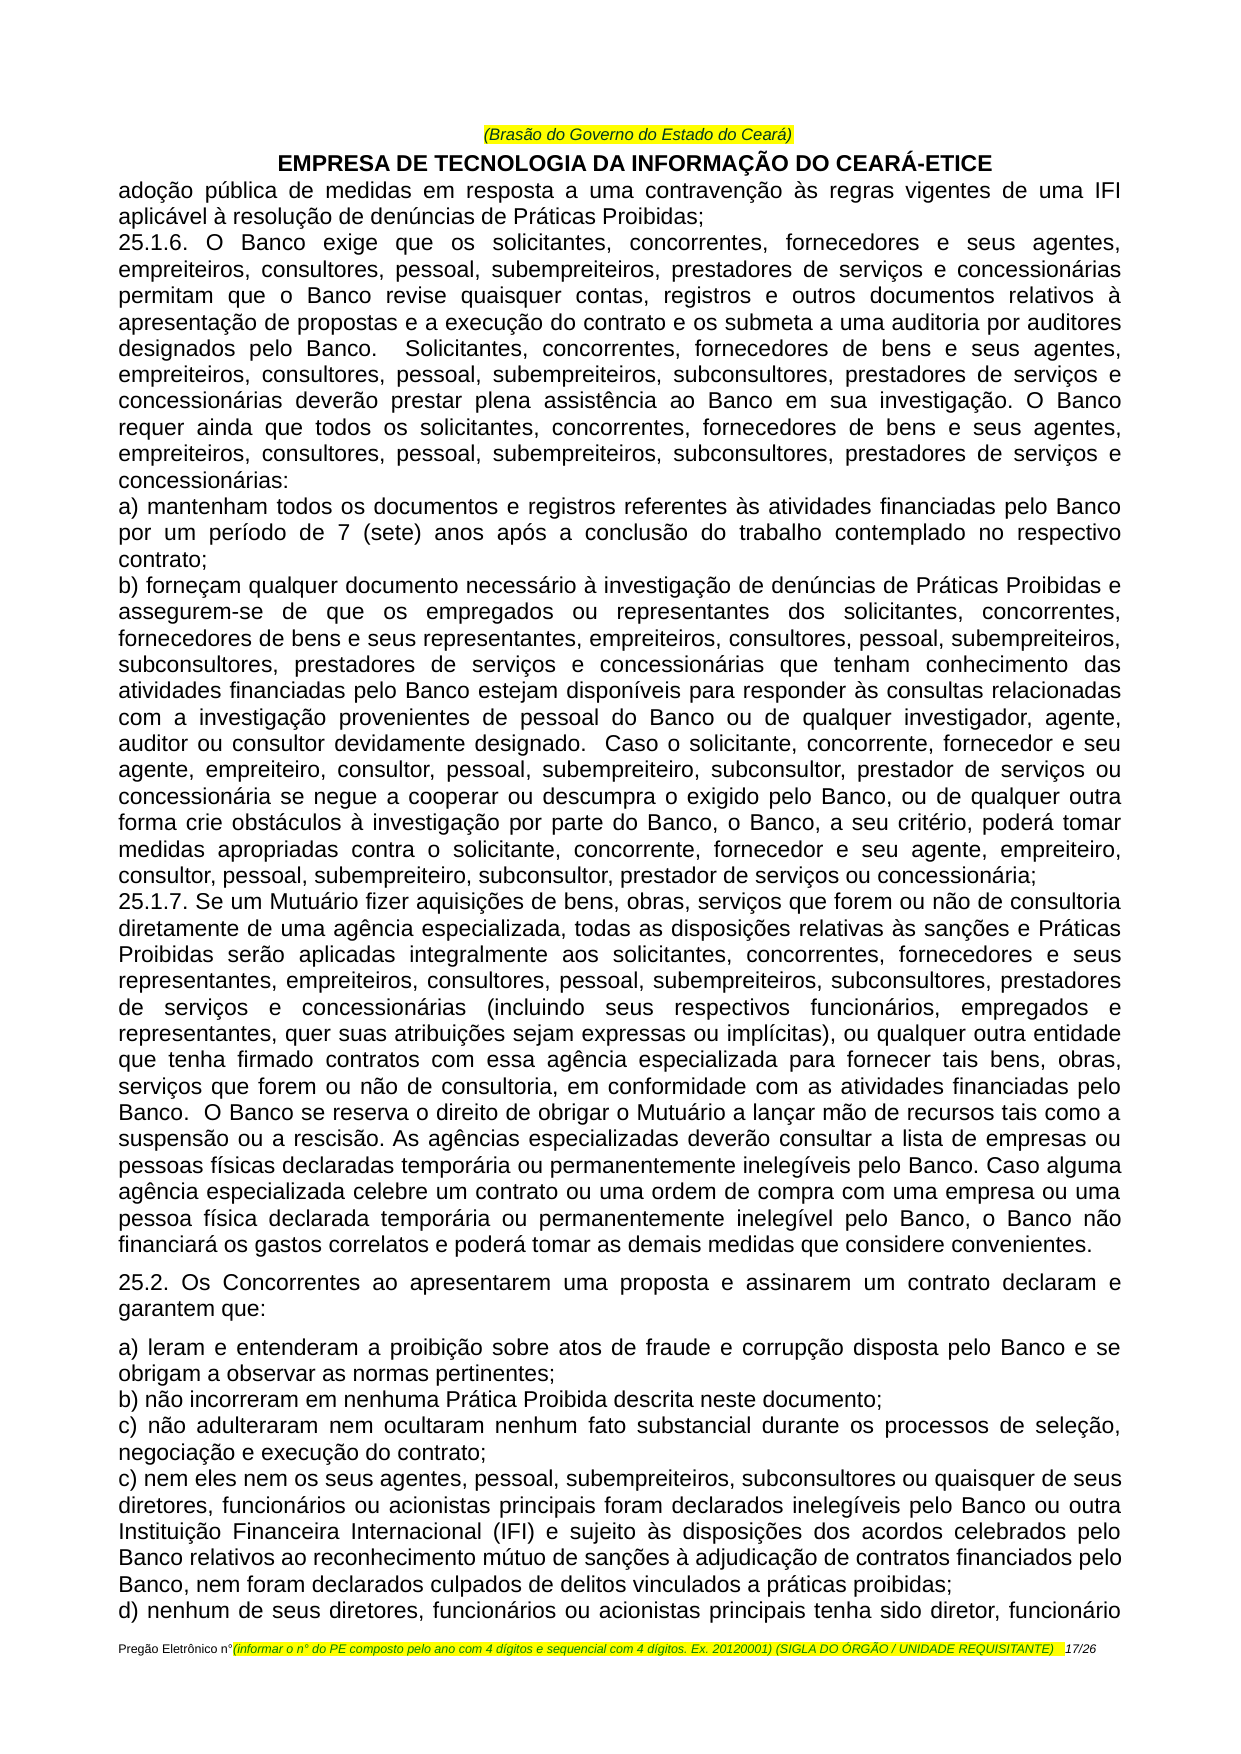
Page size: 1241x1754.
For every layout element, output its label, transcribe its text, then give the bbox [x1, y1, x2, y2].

text a) mantenham todos os documentos e registros referentes às atividades financiadas pelo Banco por um período de 7 (sete) anos após a conclusão do trabalho contemplado no respectivo contrato; [118, 493, 1122, 572]
text 25.1.6. O Banco exige que os solicitantes, concorrentes, fornecedores e seus agentes, empreiteiros, consultores, pessoal, subempreiteiros, prestadores de serviços e concessionárias permitam que o Banco revise quaisquer contas, registros e outros documentos relativos à apresentação de propostas e a execução do contrato e os submeta a uma auditoria por auditores designados pelo Banco. Solicitantes, concorrentes, fornecedores de bens e seus agentes, empreiteiros, consultores, pessoal, subempreiteiros, subconsultores, prestadores de serviços e concessionárias deverão prestar plena assistência ao Banco em sua investigação. O Banco requer ainda que todos os solicitantes, concorrentes, fornecedores de bens e seus agentes, empreiteiros, consultores, pessoal, subempreiteiros, subconsultores, prestadores de serviços e concessionárias: [118, 229, 1122, 493]
text adoção pública de medidas em resposta a uma contravenção às regras vigentes de uma IFI aplicável à resolução de denúncias de Práticas Proibidas; [118, 177, 1122, 229]
text 25.1.7. Se um Mutuário fizer aquisições de bens, obras, serviços que forem ou não de consultoria diretamente de uma agência especializada, todas as disposições relativas às sanções e Práticas Proibidas serão aplicadas integralmente aos solicitantes, concorrentes, fornecedores e seus representantes, empreiteiros, consultores, pessoal, subempreiteiros, subconsultores, prestadores de serviços e concessionárias (incluindo seus respectivos funcionários, empregados e representantes, quer suas atribuições sejam expressas ou implícitas), ou qualquer outra entidade que tenha firmado contratos com essa agência especializada para fornecer tais bens, obras, serviços que forem ou não de consultoria, em conformidade com as atividades financiadas pelo Banco. O Banco se reserva o direito de obrigar o Mutuário a lançar mão de recursos tais como a suspensão ou a rescisão. As agências especializadas deverão consultar a lista de empresas ou pessoas físicas declaradas temporária ou permanentemente inelegíveis pelo Banco. Caso alguma agência especializada celebre um contrato ou uma ordem de compra com uma empresa ou uma pessoa física declarada temporária ou permanentemente inelegível pelo Banco, o Banco não financiará os gastos correlatos e poderá tomar as demais medidas que considere convenientes. [118, 888, 1122, 1257]
text d) nenhum de seus diretores, funcionários ou acionistas principais tenha sido diretor, funcionário [118, 1597, 1122, 1623]
text c) nem eles nem os seus agentes, pessoal, subempreiteiros, subconsultores ou quaisquer de seus diretores, funcionários ou acionistas principais foram declarados inelegíveis pelo Banco ou outra Instituição Financeira Internacional (IFI) e sujeito às disposições dos acordos celebrados pelo Banco relativos ao reconhecimento mútuo de sanções à adjudicação de contratos financiados pelo Banco, nem foram declarados culpados de delitos vinculados a práticas proibidas; [118, 1465, 1122, 1597]
text a) leram e entenderam a proibição sobre atos de fraude e corrupção disposta pelo Banco e se obrigam a observar as normas pertinentes; [118, 1333, 1122, 1386]
text c) não adulteraram nem ocultaram nenhum fato substancial durante os processos de seleção, negociação e execução do contrato; [118, 1412, 1122, 1465]
text b) forneçam qualquer documento necessário à investigação de denúncias de Práticas Proibidas e assegurem-se de que os empregados ou representantes dos solicitantes, concorrentes, fornecedores de bens e seus representantes, empreiteiros, consultores, pessoal, subempreiteiros, subconsultores, prestadores de serviços e concessionárias que tenham conhecimento das atividades financiadas pelo Banco estejam disponíveis para responder às consultas relacionadas com a investigação provenientes de pessoal do Banco ou de qualquer investigador, agente, auditor ou consultor devidamente designado. Caso o solicitante, concorrente, fornecedor e seu agente, empreiteiro, consultor, pessoal, subempreiteiro, subconsultor, prestador de serviços ou concessionária se negue a cooperar ou descumpra o exigido pelo Banco, ou de qualquer outra forma crie obstáculos à investigação por parte do Banco, o Banco, a seu critério, poderá tomar medidas apropriadas contra o solicitante, concorrente, fornecedor e seu agente, empreiteiro, consultor, pessoal, subempreiteiro, subconsultor, prestador de serviços ou concessionária; [118, 572, 1122, 888]
text b) não incorreram em nenhuma Prática Proibida descrita neste documento; [118, 1386, 1122, 1412]
text 25.2. Os Concorrentes ao apresentarem uma proposta e assinarem um contrato declaram e garantem que: [118, 1269, 1122, 1322]
